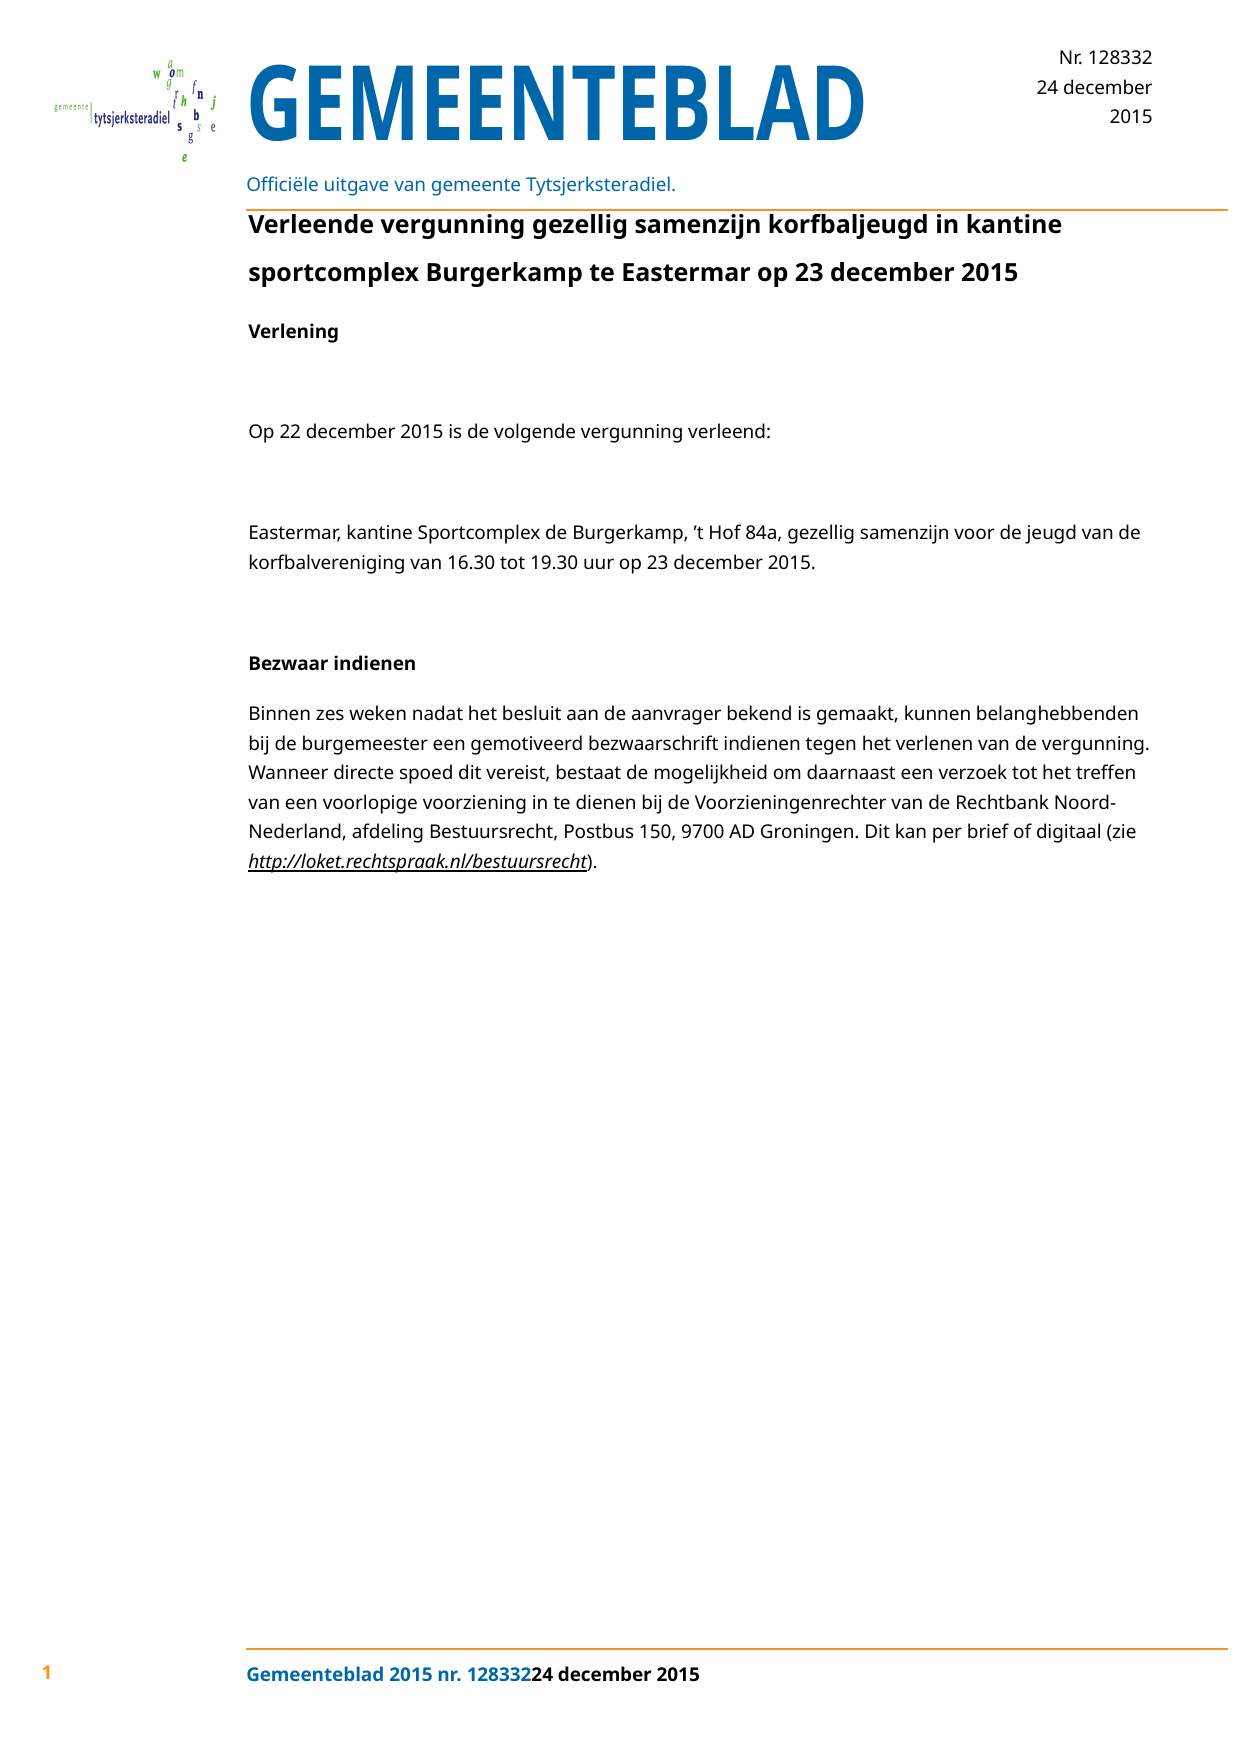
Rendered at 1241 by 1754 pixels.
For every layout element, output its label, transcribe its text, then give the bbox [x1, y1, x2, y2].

text Binnen zes weken nadat het besluit aan de aanvrager bekend is gemaakt, kunnen belang­hebbenden bij de burgemeester een gemotiveerd bezwaarschrift indienen tegen het verlenen van de ver­gunning. Wanneer directe spoed dit vereist, bestaat de mogelijkheid om daarnaast een verzoek tot het treffen van een voorlopige voorziening in te dienen bij de Voorzieningenrechter van de Rechtbank Noord-Nederland, afdeling Bestuursrecht, Postbus 150, 9700 AD Groningen. Dit kan per brief of digitaal (zie http://loket.rechtspraak.nl/bestuursrecht). [248, 700, 1152, 874]
picture [41, 47, 231, 172]
text Verlening [248, 318, 1152, 344]
text Verleende vergunning gezellig samenzijn korfbaljeugd in kantine sportcomplex Burgerkamp te Eastermar op 23 december 2015 [248, 211, 1152, 288]
text Eastermar, kantine Sportcomplex de Burgerkamp, ’t Hof 84a, gezellig samenzijn voor de jeugd van de korfbalvereniging van 16.30 tot 19.30 uur op 23 december 2015. [248, 519, 1152, 575]
text Bezwaar indienen [248, 650, 1152, 676]
text Op 22 december 2015 is de volgende vergunning ver­leend: [248, 419, 1152, 444]
